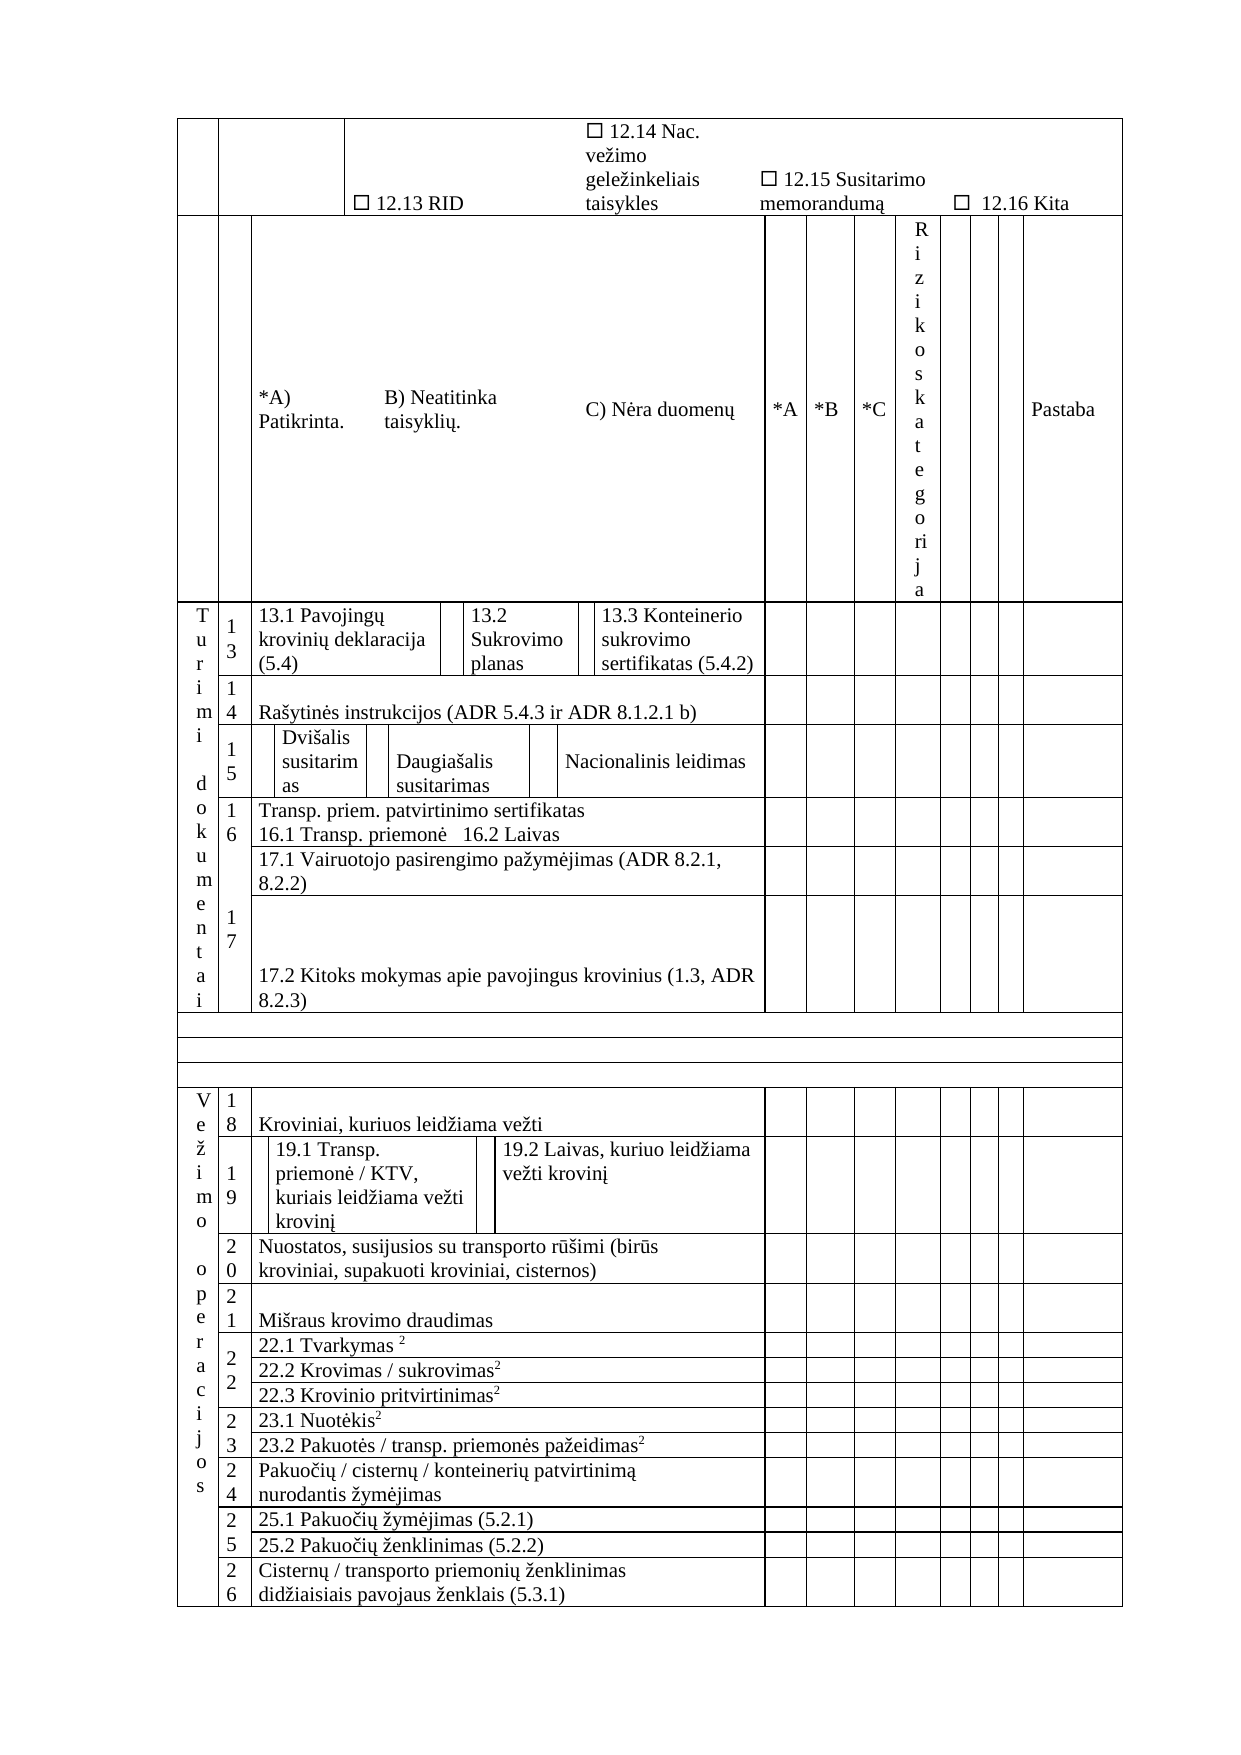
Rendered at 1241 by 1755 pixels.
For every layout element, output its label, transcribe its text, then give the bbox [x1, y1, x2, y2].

table_cell [807, 1137, 854, 1233]
table_cell 17 [219, 846, 251, 1012]
table_cell [896, 1533, 940, 1557]
table_cell [807, 1433, 854, 1457]
table_cell 14 [219, 676, 251, 724]
table_cell [971, 1284, 998, 1332]
table_cell [725, 1383, 764, 1407]
table_cell [896, 896, 940, 1012]
table_cell [896, 847, 940, 895]
table_cell [855, 896, 895, 1012]
table_cell [941, 1433, 970, 1457]
table_cell [766, 725, 806, 797]
table_cell [807, 1088, 854, 1136]
table_cell [971, 216, 998, 601]
table_cell Rizikos kategorija [896, 216, 940, 601]
table_cell [941, 1408, 970, 1432]
table_cell [219, 1063, 251, 1087]
table_cell [219, 119, 344, 215]
table_cell [1024, 1458, 1122, 1506]
table_cell [178, 1063, 219, 1087]
table_cell [807, 896, 854, 1012]
table_cell [941, 1533, 970, 1557]
table_cell Turimi dokumentai [178, 603, 218, 1012]
table_cell B) Neatitinka taisyklių. [377, 216, 578, 601]
table_cell 21 [219, 1284, 251, 1332]
table_cell [765, 1038, 807, 1062]
table_cell [807, 798, 854, 846]
table_cell [1024, 1358, 1122, 1382]
table_cell [971, 676, 998, 724]
table_cell [855, 1358, 895, 1382]
table_cell [971, 1533, 998, 1557]
table_cell [971, 1408, 998, 1432]
table_cell [766, 1533, 806, 1557]
table_cell [441, 603, 463, 675]
table_cell [725, 1408, 764, 1432]
table_cell 13.3 Konteinerio sukrovimo sertifikatas (5.4.2) [595, 603, 764, 675]
table_cell [766, 1383, 806, 1407]
table_cell [] 12.14 Nac. vežimo geležinkeliais taisykles [578, 119, 752, 215]
table_cell [807, 1284, 854, 1332]
table_cell [941, 798, 970, 846]
table_cell [807, 1533, 854, 1557]
table_cell [971, 1558, 998, 1606]
table_cell [855, 1458, 895, 1506]
table_cell 22.2 Krovimas / sukrovimas2 [252, 1358, 699, 1382]
table_cell [941, 676, 970, 724]
table_cell [896, 1358, 940, 1382]
table_cell [971, 1063, 998, 1087]
table_cell [766, 1358, 806, 1382]
table_cell [896, 1013, 940, 1037]
table_cell 19 [219, 1137, 251, 1233]
table_cell [807, 1358, 854, 1382]
table_cell [999, 896, 1023, 1012]
table_cell [999, 676, 1023, 724]
table_cell 20 [219, 1234, 251, 1282]
table_cell [766, 1433, 806, 1457]
table_cell [1024, 847, 1122, 895]
table_cell [] 12.15 Susitarimo memorandumą [752, 119, 945, 215]
table_cell Pakuočių / cisternų / konteinerių patvirtinimą nurodantis žymėjimas [252, 1458, 699, 1506]
table_cell [766, 1508, 806, 1531]
table_cell [766, 1137, 806, 1233]
table_cell [807, 725, 854, 797]
table_cell [998, 1013, 1024, 1037]
table_cell [941, 216, 970, 601]
table_cell [699, 1383, 724, 1407]
table_cell [807, 1508, 854, 1531]
table_cell [1024, 603, 1122, 675]
table_cell 19.1 Transp. priemonė / KTV, kuriais leidžiama vežti krovinį [269, 1137, 476, 1233]
table_cell [971, 798, 998, 846]
table_cell [1024, 1013, 1122, 1037]
table_cell 25 [219, 1508, 251, 1557]
table_cell [855, 725, 895, 797]
table_cell [] 12.16 Kita [945, 119, 1122, 215]
table_cell [855, 1137, 895, 1233]
table_cell [725, 1284, 764, 1332]
table_cell [1024, 896, 1122, 1012]
table_cell [940, 1013, 971, 1037]
table_cell [1024, 1433, 1122, 1457]
table_cell [766, 847, 806, 895]
table_cell [725, 1533, 764, 1557]
table_cell 17.2 Kitoks mokymas apie pavojingus krovinius (1.3, ADR 8.2.3) [252, 896, 764, 1012]
table_cell Mišraus krovimo draudimas [252, 1284, 699, 1332]
table_cell [999, 1234, 1023, 1282]
table_cell [766, 1458, 806, 1506]
table_cell [855, 676, 895, 724]
table_cell [971, 725, 998, 797]
table_cell *B [807, 216, 854, 601]
table_cell Pastaba [1024, 216, 1122, 601]
table_cell [999, 725, 1023, 797]
table_cell [971, 1013, 998, 1037]
table_cell C) Nėra duomenų [578, 216, 764, 601]
table_cell [941, 1383, 970, 1407]
table_cell [530, 725, 557, 797]
table_cell [941, 1088, 970, 1136]
table_cell [896, 1408, 940, 1432]
table_cell [896, 1088, 940, 1136]
table_cell [807, 1408, 854, 1432]
table_cell 22 [219, 1333, 251, 1407]
table_cell *C [855, 216, 895, 601]
table_cell [855, 1284, 895, 1332]
table_cell [219, 1038, 251, 1062]
table_cell [896, 1458, 940, 1506]
table_cell [940, 1063, 971, 1087]
table_cell [699, 1558, 724, 1606]
table_cell [999, 603, 1023, 675]
table_cell [941, 1137, 970, 1233]
table_cell [699, 1358, 724, 1382]
table_cell [1024, 1234, 1122, 1282]
table_cell [998, 1063, 1024, 1087]
table_cell [725, 1234, 764, 1282]
table_cell [854, 1063, 896, 1087]
table_cell [896, 1383, 940, 1407]
table_cell [855, 603, 895, 675]
table_cell [855, 1508, 895, 1531]
table_cell 22.1 Tvarkymas 2 [252, 1333, 699, 1357]
table_cell [807, 1038, 854, 1062]
table_cell [807, 1063, 854, 1087]
table_cell [766, 1088, 806, 1136]
table_cell [579, 603, 594, 675]
table_cell [896, 1234, 940, 1282]
table_cell [941, 1458, 970, 1506]
table_cell [367, 725, 388, 797]
table_cell [725, 1333, 764, 1357]
table_cell [178, 216, 218, 601]
table_cell [971, 1333, 998, 1357]
table_cell 23.1 Nuotėkis2 [252, 1408, 699, 1432]
table_cell [725, 1508, 764, 1531]
table_cell [1024, 725, 1122, 797]
table_cell [896, 1137, 940, 1233]
table_cell [999, 1284, 1023, 1332]
table_cell 23 [219, 1408, 251, 1457]
table_cell [941, 896, 970, 1012]
table_cell [941, 725, 970, 797]
table_cell [855, 1408, 895, 1432]
table_cell [765, 1013, 807, 1037]
table_cell [999, 1137, 1023, 1233]
table_cell [941, 1558, 970, 1606]
table_cell [766, 1408, 806, 1432]
table_cell [896, 725, 940, 797]
table_cell 18 [219, 1088, 251, 1136]
table_cell [999, 216, 1023, 601]
table_cell [766, 603, 806, 675]
table_cell [941, 603, 970, 675]
table_cell [999, 847, 1023, 895]
table_cell [971, 1358, 998, 1382]
table_cell [807, 1558, 854, 1606]
table_cell [807, 1234, 854, 1282]
table_cell [855, 1088, 895, 1136]
table_cell 13.1 Pavojingų krovinių deklaracija (5.4) [252, 603, 440, 675]
table_cell [766, 1558, 806, 1606]
table_cell [766, 1333, 806, 1357]
table_cell [855, 1234, 895, 1282]
table_cell [940, 1038, 971, 1062]
table_cell [807, 603, 854, 675]
table_cell [1024, 1088, 1122, 1136]
table_cell [725, 1433, 764, 1457]
table_cell 16 [219, 798, 251, 846]
table_cell [999, 1433, 1023, 1457]
table_cell [725, 1558, 764, 1606]
table_cell [699, 1533, 724, 1557]
table_cell [219, 216, 251, 601]
table_cell Cisternų / transporto priemonių ženklinimas didžiaisiais pavojaus ženklais (5.3.1) [252, 1558, 699, 1606]
table_cell [971, 1088, 998, 1136]
table_cell [971, 1508, 998, 1531]
table_cell [765, 1063, 807, 1087]
table_cell [766, 798, 806, 846]
table_cell 13 [219, 603, 251, 675]
table_cell [1024, 1383, 1122, 1407]
table_cell [699, 1408, 724, 1432]
table_cell [1024, 798, 1122, 846]
table_cell [896, 1284, 940, 1332]
table_cell [896, 1558, 940, 1606]
table_cell [699, 1433, 724, 1457]
table_cell [219, 1013, 251, 1037]
table_cell [999, 1458, 1023, 1506]
table_cell [1024, 1558, 1122, 1606]
table_cell [999, 1383, 1023, 1407]
table_cell [807, 847, 854, 895]
table_cell 15 [219, 725, 251, 797]
table_cell [941, 1333, 970, 1357]
table_cell 25.2 Pakuočių ženklinimas (5.2.2) [252, 1533, 699, 1557]
table_cell [896, 1433, 940, 1457]
table_cell Rašytinės instrukcijos (ADR 5.4.3 ir ADR 8.1.2.1 b) [252, 676, 764, 724]
table_cell 23.2 Pakuotės / transp. priemonės pažeidimas2 [252, 1433, 699, 1457]
table_cell [855, 847, 895, 895]
table_cell [999, 1508, 1023, 1531]
table_cell [998, 1038, 1024, 1062]
table_cell [1024, 1333, 1122, 1357]
table_cell [766, 1234, 806, 1282]
table_cell [971, 847, 998, 895]
table_cell [766, 1284, 806, 1332]
table_cell [896, 1333, 940, 1357]
table_cell [477, 1137, 494, 1233]
table_cell [807, 1013, 854, 1037]
table_cell [999, 1533, 1023, 1557]
table_cell [1024, 1137, 1122, 1233]
table_cell [1024, 676, 1122, 724]
table_cell [896, 1508, 940, 1531]
table_cell [178, 119, 218, 215]
table_cell Nacionalinis leidimas [558, 725, 764, 797]
table_cell [999, 1558, 1023, 1606]
table_cell [855, 1558, 895, 1606]
table_cell Kroviniai, kuriuos leidžiama vežti [252, 1088, 764, 1136]
table_cell [251, 1038, 765, 1062]
table_cell Dvišalis susitarimas [275, 725, 366, 797]
table_cell Transp. priem. patvirtinimo sertifikatas 16.1 Transp. priemonė 16.2 Laivas [252, 798, 764, 846]
table_cell Daugiašalis susitarimas [389, 725, 529, 797]
table_cell 25.1 Pakuočių žymėjimas (5.2.1) [252, 1508, 699, 1531]
table_cell [1024, 1508, 1122, 1531]
table_cell [1024, 1063, 1122, 1087]
table_cell [1024, 1408, 1122, 1432]
table_cell 26 [219, 1558, 251, 1606]
table_cell [896, 1038, 940, 1062]
table_cell [855, 1383, 895, 1407]
table_cell 17.1 Vairuotojo pasirengimo pažymėjimas (ADR 8.2.1, 8.2.2) [252, 847, 764, 895]
table_cell [] 12.13 RID [345, 119, 578, 215]
table_cell [941, 1284, 970, 1332]
table_cell [725, 1358, 764, 1382]
table_cell [178, 1013, 219, 1037]
table_cell [855, 1433, 895, 1457]
table_cell [807, 1383, 854, 1407]
table_cell [854, 1013, 896, 1037]
table_cell [896, 603, 940, 675]
table_cell [699, 1234, 724, 1282]
table_cell [807, 1458, 854, 1506]
table_cell [855, 1333, 895, 1357]
table_cell [941, 1358, 970, 1382]
table_cell [251, 1013, 765, 1037]
table_cell [896, 676, 940, 724]
table_cell [699, 1333, 724, 1357]
table_cell [251, 1063, 765, 1087]
table_cell [1024, 1038, 1122, 1062]
table_cell [941, 847, 970, 895]
table_cell [999, 1088, 1023, 1136]
table_cell 13.2 Sukrovimo planas [464, 603, 578, 675]
table_cell Vežimo operacijos [178, 1088, 218, 1606]
table_cell [854, 1038, 896, 1062]
table_cell [999, 1358, 1023, 1382]
table_cell [699, 1508, 724, 1531]
table_cell *A [766, 216, 806, 601]
table_cell [807, 1333, 854, 1357]
table_cell [699, 1284, 724, 1332]
table_cell [971, 1383, 998, 1407]
table_cell [999, 1333, 1023, 1357]
table_cell [1024, 1533, 1122, 1557]
table_cell [1024, 1284, 1122, 1332]
table_cell [999, 798, 1023, 846]
table_cell [941, 1508, 970, 1531]
table_cell [766, 896, 806, 1012]
table_cell [855, 1533, 895, 1557]
table_cell [971, 1137, 998, 1233]
table_cell 24 [219, 1458, 251, 1506]
table_cell [971, 1433, 998, 1457]
table_cell [971, 1038, 998, 1062]
table_cell [766, 676, 806, 724]
table_cell [725, 1458, 764, 1506]
table_cell *A) Patikrinta. [252, 216, 377, 601]
table_cell [999, 1408, 1023, 1432]
table_cell [178, 1038, 219, 1062]
table_cell [971, 1458, 998, 1506]
table_cell [252, 1137, 268, 1233]
table_cell Nuostatos, susijusios su transporto rūšimi (birūs kroviniai, supakuoti kroviniai, cisternos) [252, 1234, 699, 1282]
table_cell [807, 676, 854, 724]
table_cell [971, 603, 998, 675]
table_cell [896, 798, 940, 846]
table_cell [941, 1234, 970, 1282]
table_cell 22.3 Krovinio pritvirtinimas2 [252, 1383, 699, 1407]
table_cell [896, 1063, 940, 1087]
table_cell [971, 896, 998, 1012]
table_cell [699, 1458, 724, 1506]
table_cell [252, 725, 274, 797]
table_cell [855, 798, 895, 846]
table_cell 19.2 Laivas, kuriuo leidžiama vežti krovinį [496, 1137, 764, 1233]
table_cell [971, 1234, 998, 1282]
